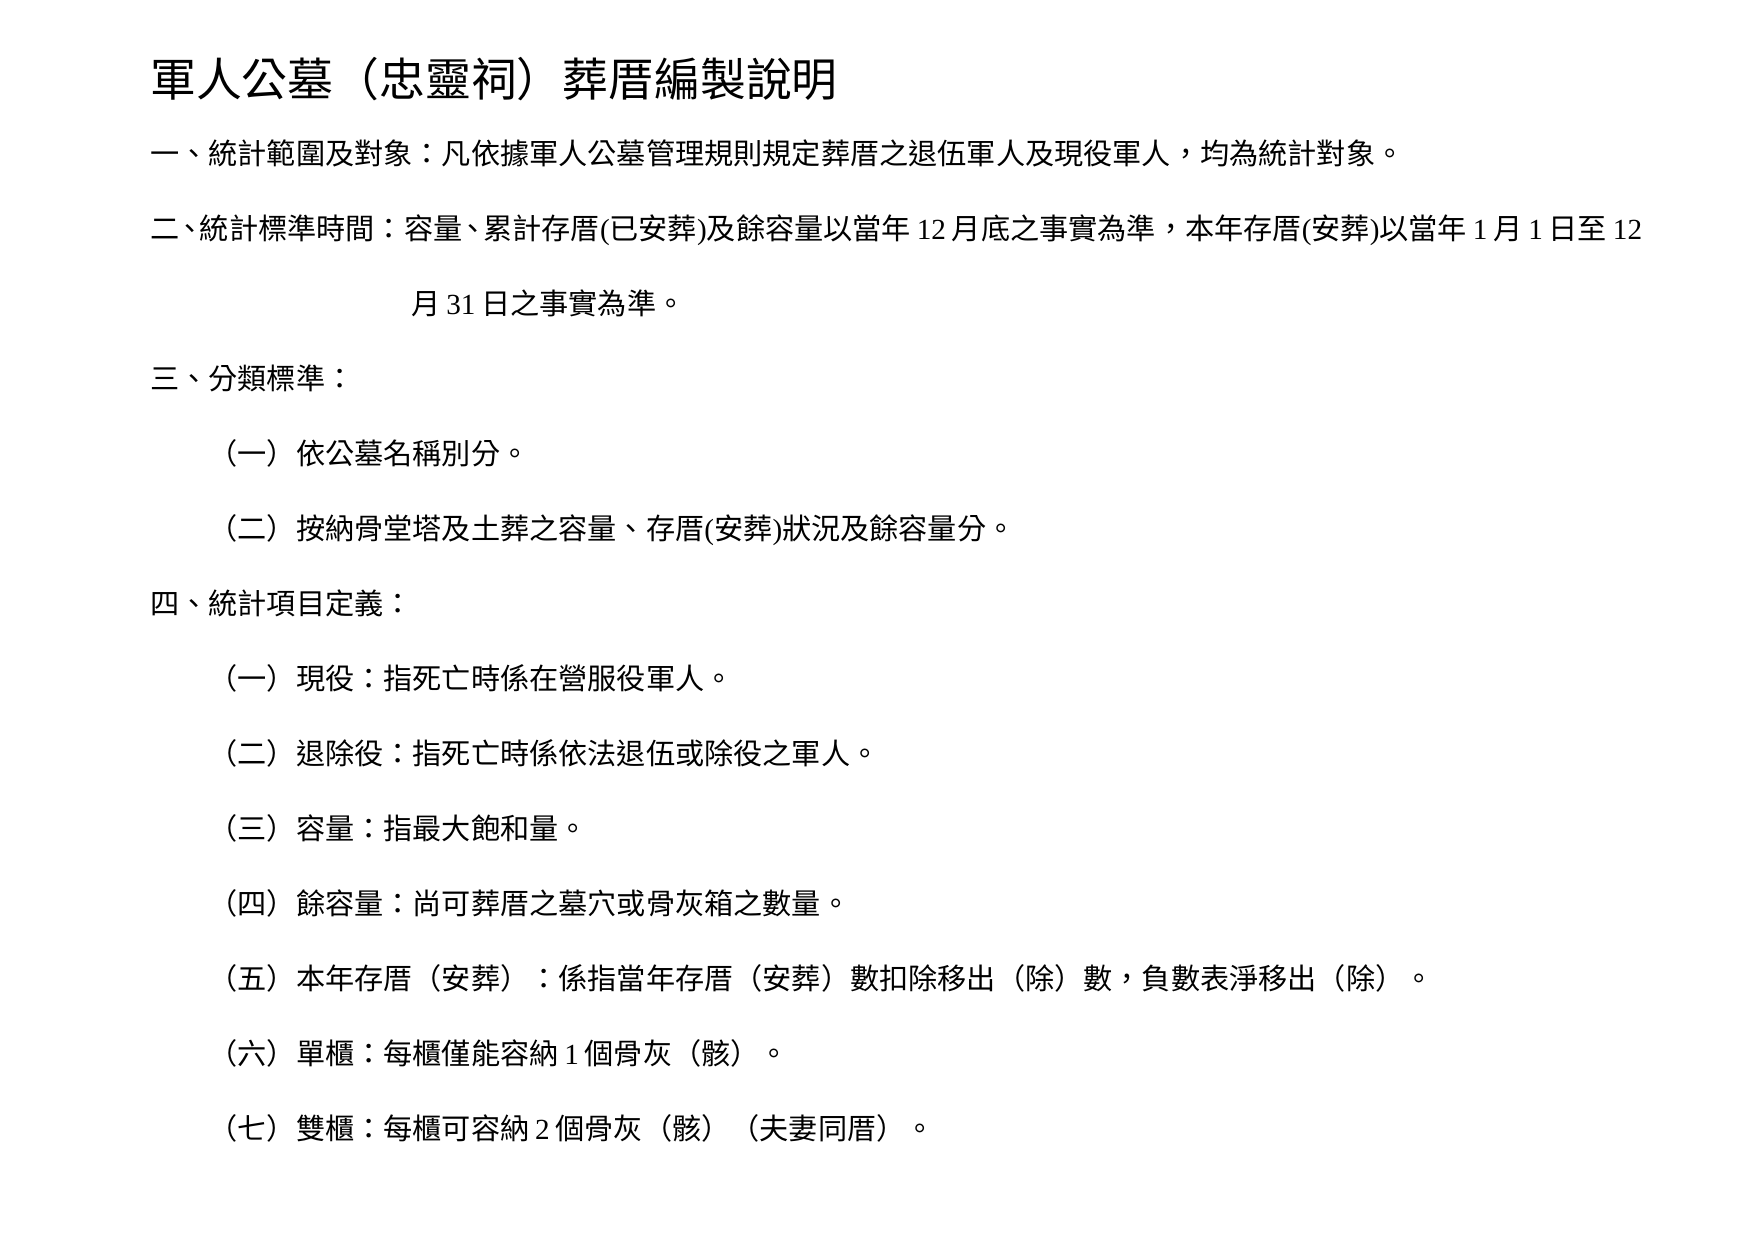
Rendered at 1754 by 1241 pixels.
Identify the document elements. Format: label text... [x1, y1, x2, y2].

text （七）雙櫃：每櫃可容納2個骨灰（骸）（夫妻同厝）。 [150, 1089, 1642, 1164]
text （一）現役：指死亡時係在營服役軍人。 [150, 639, 1642, 714]
text 二、統計標準時間：容量、累計存厝(已安葬)及餘容量以當年12月底之事實為準，本年存厝(安葬)以當年1月1日至12月31日之事實為準。 [150, 189, 1642, 339]
text 三、分類標準： [150, 339, 1642, 414]
text 四、統計項目定義： [150, 564, 1642, 639]
text 一、統計範圍及對象：凡依據軍人公墓管理規則規定葬厝之退伍軍人及現役軍人，均為統計對象。 [150, 114, 1642, 189]
text （二）按納骨堂塔及土葬之容量、存厝(安葬)狀況及餘容量分。 [150, 489, 1642, 564]
text （二）退除役：指死亡時係依法退伍或除役之軍人。 [150, 714, 1642, 789]
text （一）依公墓名稱別分。 [150, 414, 1642, 489]
text 軍人公墓（忠靈祠）葬厝編製說明 [150, 39, 1642, 114]
text （四）餘容量：尚可葬厝之墓穴或骨灰箱之數量。 [150, 864, 1642, 939]
text （六）單櫃：每櫃僅能容納1個骨灰（骸）。 [150, 1014, 1642, 1089]
text （五）本年存厝（安葬）：係指當年存厝（安葬）數扣除移出（除）數，負數表淨移出（除）。 [150, 939, 1642, 1014]
text （三）容量：指最大飽和量。 [150, 789, 1642, 864]
